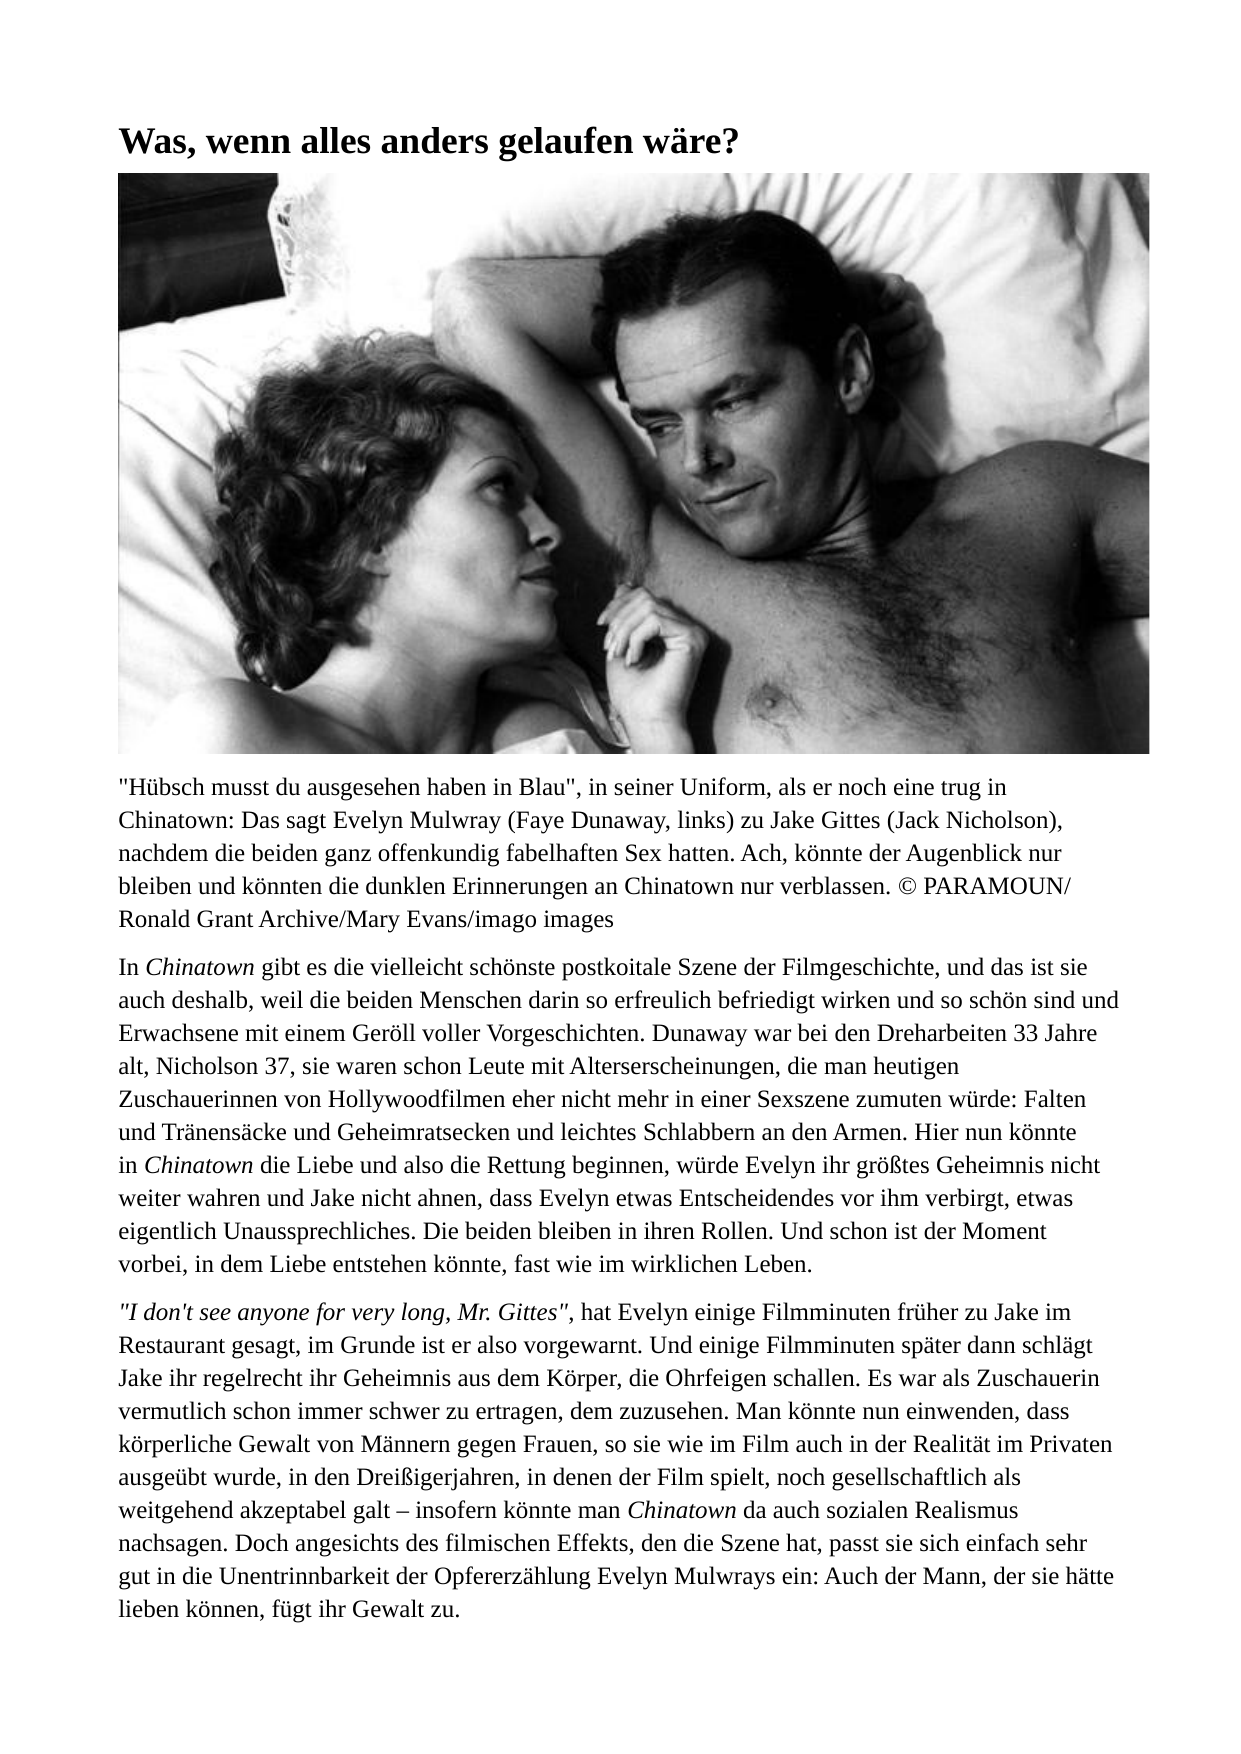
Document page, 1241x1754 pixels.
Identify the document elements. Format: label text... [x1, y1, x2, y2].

text In Chinatown gibt es die vielleicht schönste postkoitale Szene der Filmgeschichte, und das ist sie auch deshalb, weil die beiden Menschen darin so erfreulich befriedigt wirken und so schön sind und Erwachsene mit einem Geröll voller Vorgeschichten. Dunaway war bei den Dreharbeiten 33 Jahre alt, Nicholson 37, sie waren schon Leute mit Alterserscheinungen, die man heutigen Zuschauerinnen von Hollywoodfilmen eher nicht mehr in einer Sexszene zumuten würde: Falten und Tränensäcke und Geheimratsecken und leichtes Schlabbern an den Armen. Hier nun könnte in Chinatown die Liebe und also die Rettung beginnen, würde Evelyn ihr größtes Geheimnis nicht weiter wahren und Jake nicht ahnen, dass Evelyn etwas Entscheidendes vor ihm verbirgt, etwas eigentlich Unaussprechliches. Die beiden bleiben in ihren Rollen. Und schon ist der Moment vorbei, in dem Liebe entstehen könnte, fast wie im wirklichen Leben. [118, 952, 1122, 1278]
text "I don't see anyone for very long, Mr. Gittes", hat Evelyn einige Filmminuten früher zu Jake im Restaurant gesagt, im Grunde ist er also vorgewarnt. Und einige Filmminuten später dann schlägt Jake ihr regelrecht ihr Geheimnis aus dem Körper, die Ohrfeigen schallen. Es war als Zuschauerin vermutlich schon immer schwer zu ertragen, dem zuzusehen. Man könnte nun einwenden, dass körperliche Gewalt von Männern gegen Frauen, so sie wie im Film auch in der Realität im Privaten ausgeübt wurde, in den Dreißigerjahren, in denen der Film spielt, noch gesellschaftlich als weitgehend akzeptabel galt – insofern könnte man Chinatown da auch sozialen Realismus nachsagen. Doch angesichts des filmischen Effekts, den die Szene hat, passt sie sich einfach sehr gut in die Unentrinnbarkeit der Opfererzählung Evelyn Mulwrays ein: Auch der Mann, der sie hätte lieben können, fügt ihr Gewalt zu. [118, 1297, 1122, 1623]
text "Hübsch musst du ausgesehen haben in Blau", in seiner Uniform, als er noch eine trug in Chinatown: Das sagt Evelyn Mulwray (Faye Dunaway, links) zu Jake Gittes (Jack Nicholson), nachdem die beiden ganz offenkundig fabelhaften Sex hatten. Ach, könnte der Augenblick nur bleiben und könnten die dunklen Erinnerungen an Chinatown nur verblassen. © PARAMOUN/​Ronald Grant Archive/​Mary Evans/​imago images [118, 772, 1122, 933]
subtitle Was, wenn alles anders gelaufen wäre? [118, 118, 1122, 161]
picture [118, 173, 1150, 754]
